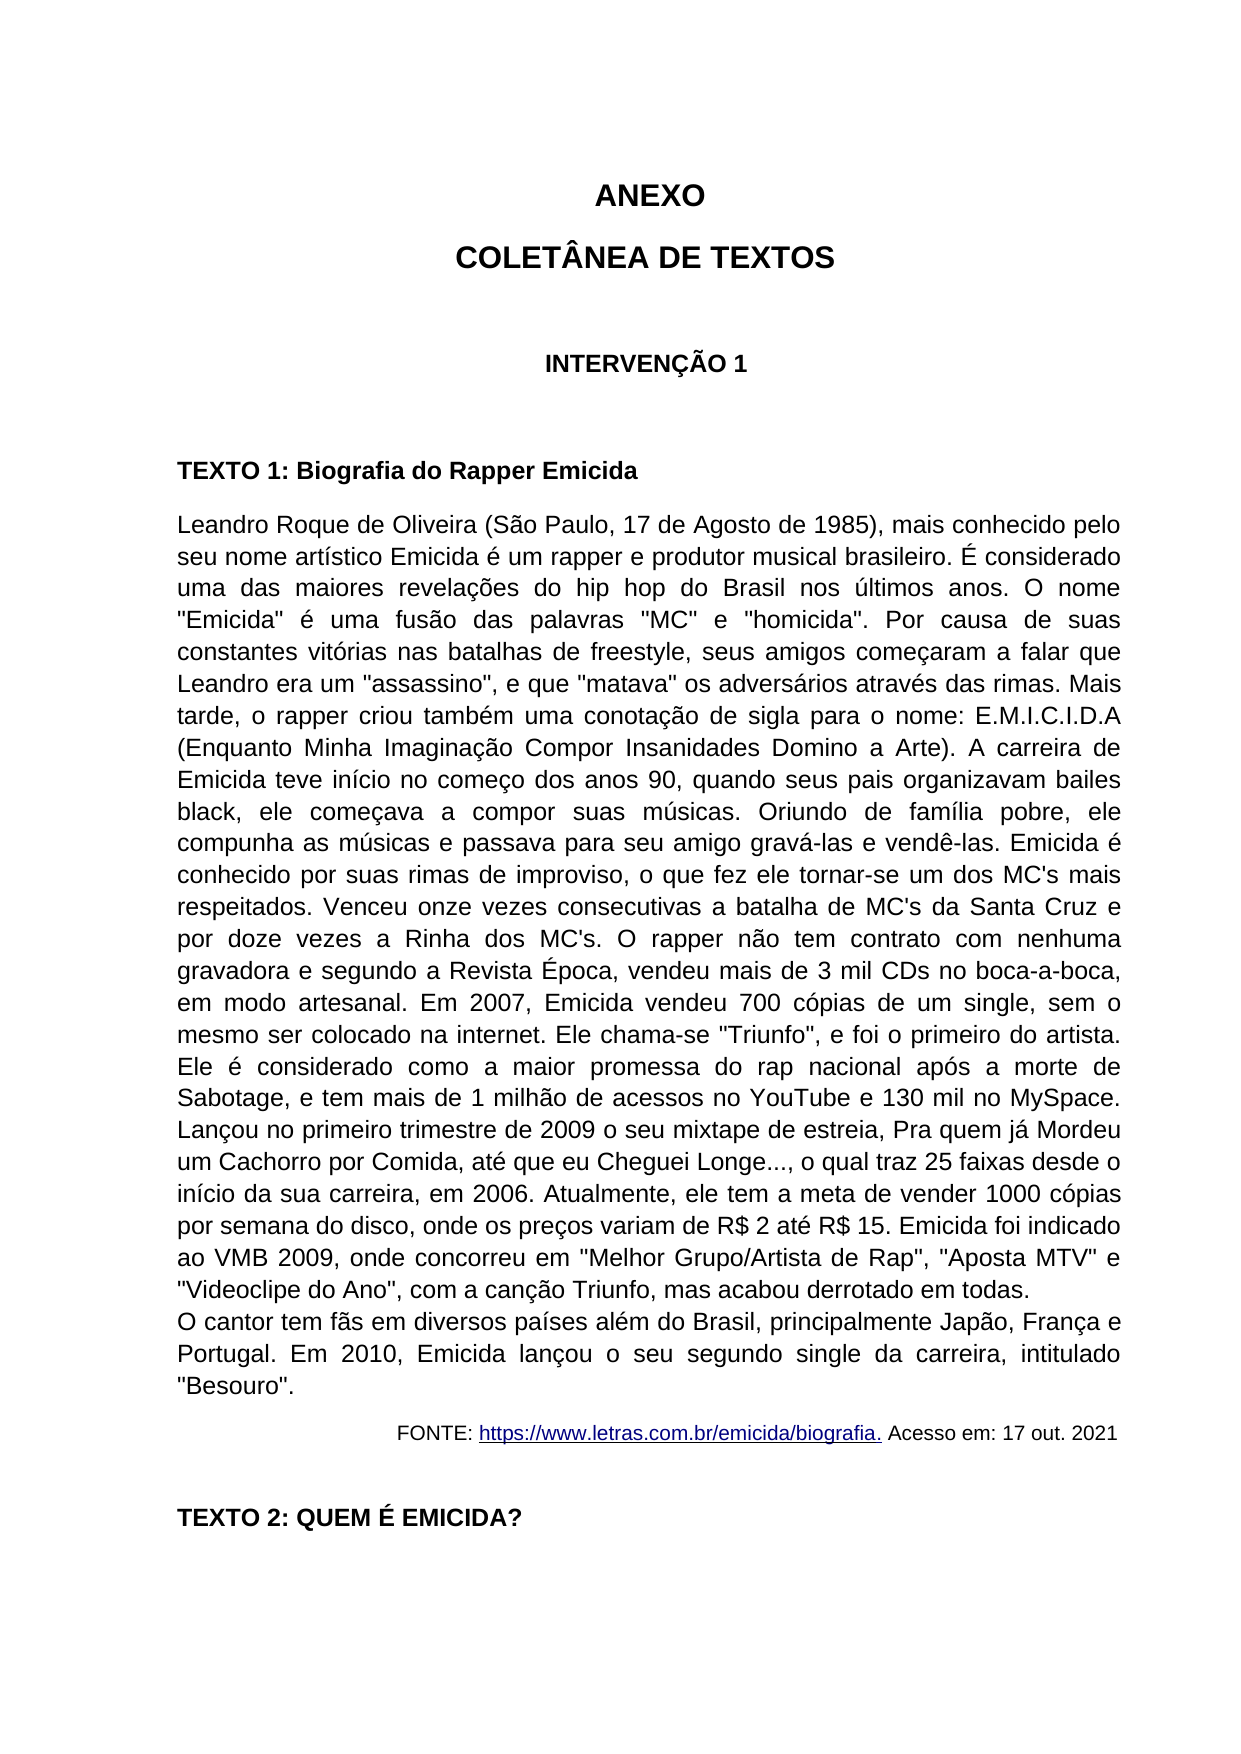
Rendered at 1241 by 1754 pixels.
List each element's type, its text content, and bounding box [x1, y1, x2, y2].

text FONTE: https://www.letras.com.br/emicida/biografia. Acesso em: 17 out. 2021 [177, 1421, 1123, 1445]
text TEXTO 2: QUEM É EMICIDA? [177, 1503, 1129, 1532]
text O cantor tem fãs em diversos países além do Brasil, principalmente Japão, França e Portugal. Em 2010, Emicida lançou o seu segundo single da carreira, intitulado "Besouro". [177, 1307, 1123, 1399]
subtitle COLETÂNEA DE TEXTOS [177, 239, 1122, 275]
text Leandro Roque de Oliveira (São Paulo, 17 de Agosto de 1985), mais conhecido pelo seu nome artístico Emicida é um rapper e produtor musical brasileiro. É considerado uma das maiores revelações do hip hop do Brasil nos últimos anos. O nome "Emicida" é uma fusão das palavras "MC" e "homicida". Por causa de suas constantes vitórias nas batalhas de freestyle, seus amigos começaram a falar que Leandro era um "assassino", e que "matava" os adversários através das rimas. Mais tarde, o rapper criou também uma conotação de sigla para o nome: E.M.I.C.I.D.A (Enquanto Minha Imaginação Compor Insanidades Domino a Arte). A carreira de Emicida teve início no começo dos anos 90, quando seus pais organizavam bailes black, ele começava a compor suas músicas. Oriundo de família pobre, ele compunha as músicas e passava para seu amigo gravá-las e vendê-las. Emicida é conhecido por suas rimas de improviso, o que fez ele tornar-se um dos MC's mais respeitados. Venceu onze vezes consecutivas a batalha de MC's da Santa Cruz e por doze vezes a Rinha dos MC's. O rapper não tem contrato com nenhuma gravadora e segundo a Revista Época, vendeu mais de 3 mil CDs no boca-a-boca, em modo artesanal. Em 2007, Emicida vendeu 700 cópias de um single, sem o mesmo ser colocado na internet. Ele chama-se "Triunfo", e foi o primeiro do artista. Ele é considerado como a maior promessa do rap nacional após a morte de Sabotage, e tem mais de 1 milhão de acessos no YouTube e 130 mil no MySpace. Lançou no primeiro trimestre de 2009 o seu mixtape de estreia, Pra quem já Mordeu um Cachorro por Comida, até que eu Cheguei Longe..., o qual traz 25 faixas desde o início da sua carreira, em 2006. Atualmente, ele tem a meta de vender 1000 cópias por semana do disco, onde os preços variam de R$ 2 até R$ 15. Emicida foi indicado ao VMB 2009, onde concorreu em "Melhor Grupo/Artista de Rap", "Aposta MTV" e "Videoclipe do Ano", com a canção Triunfo, mas acabou derrotado em todas. [177, 510, 1123, 1303]
subtitle TEXTO 1: Biografia do Rapper Emicida [177, 456, 1129, 485]
text INTERVENÇÃO 1 [177, 349, 1122, 378]
text ANEXO [179, 177, 1129, 213]
